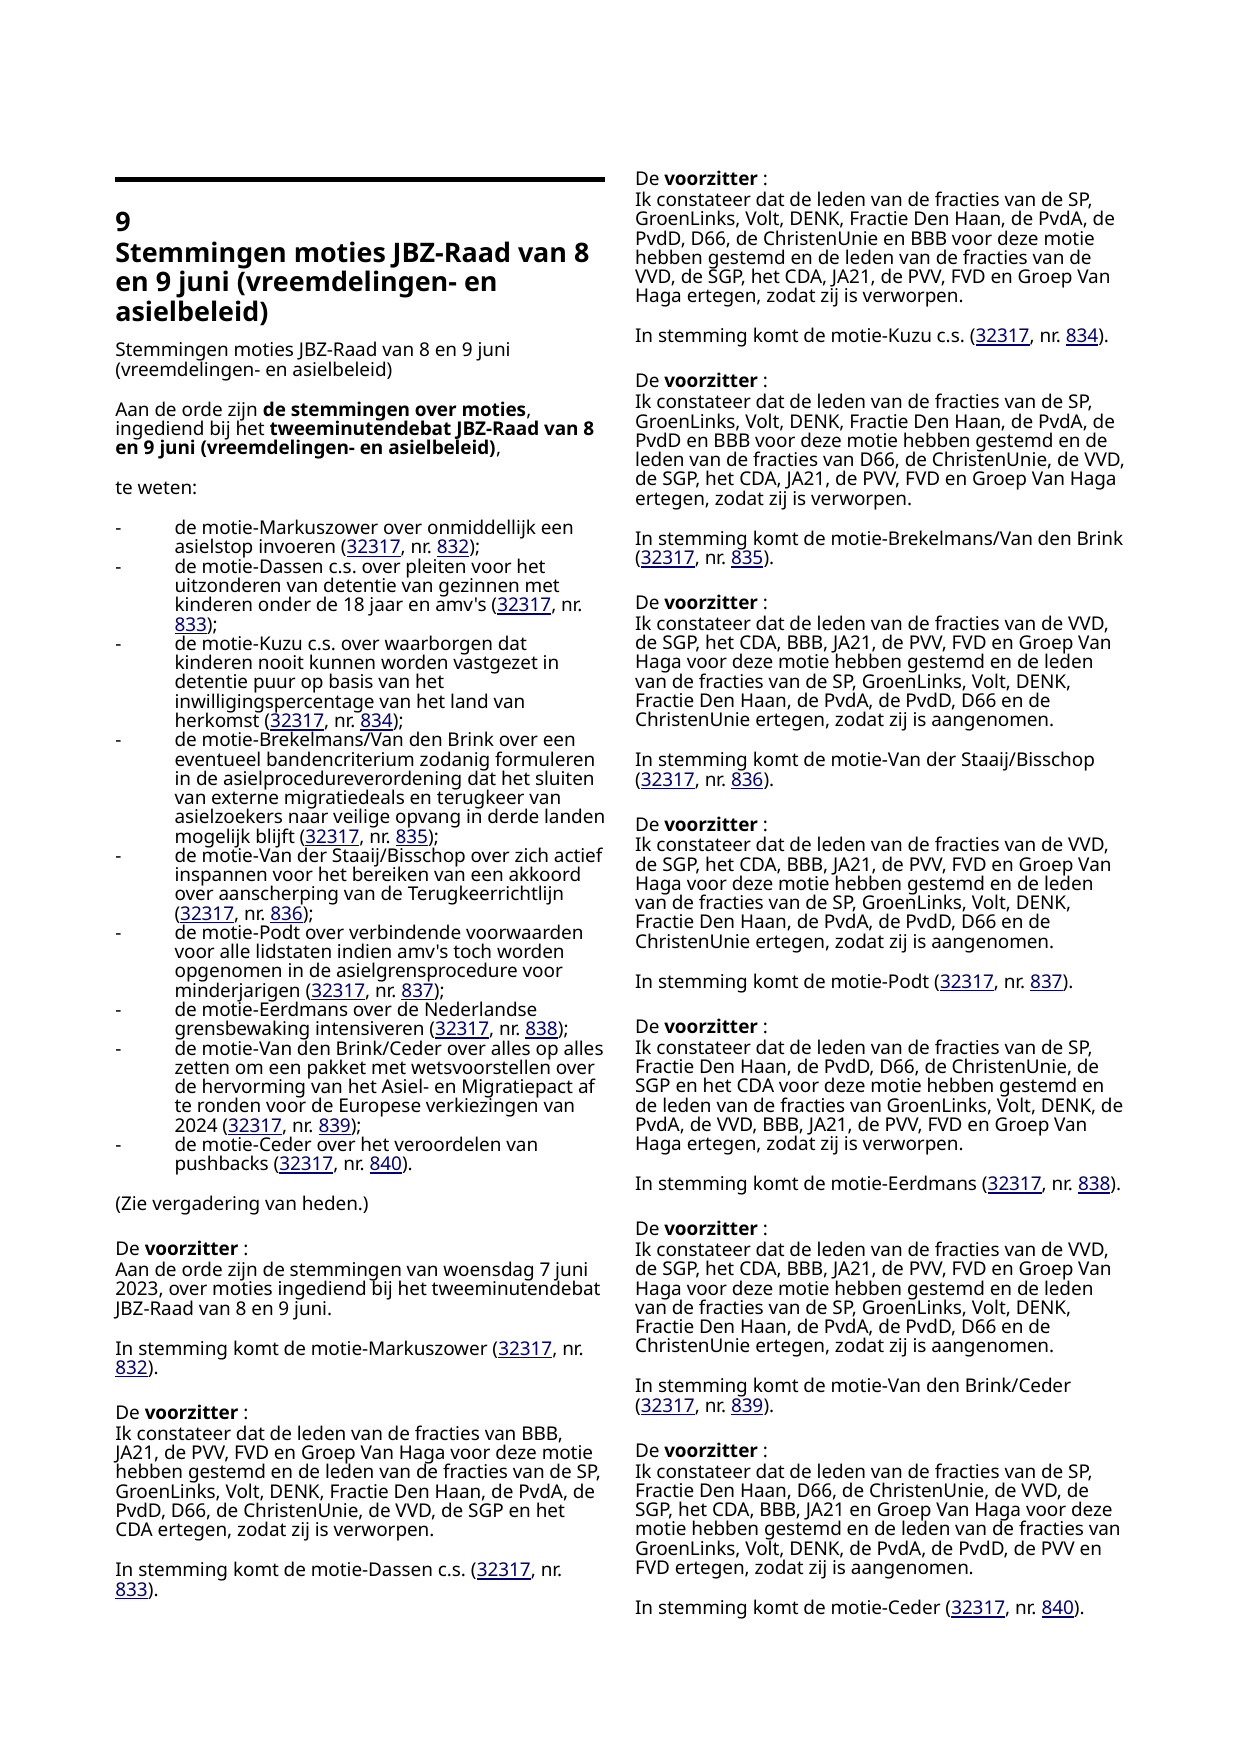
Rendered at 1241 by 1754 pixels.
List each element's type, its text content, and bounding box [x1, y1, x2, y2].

text In stemming komt de motie-Dassen c.s. (32317, nr. 833). [115, 1561, 605, 1600]
text Ik constateer dat de leden van de fracties van de VVD, de SGP, het CDA, BBB, JA21, de PVV, FVD en Groep Van Haga voor deze motie hebben gestemd en de leden van de fracties van de SP, GroenLinks, Volt, DENK, Fractie Den Haan, de PvdA, de PvdD, D66 en de ChristenUnie ertegen, zodat zij is aangenomen. [635, 615, 1125, 731]
text De voorzitter : [635, 368, 1125, 393]
text Ik constateer dat de leden van de fracties van de SP, GroenLinks, Volt, DENK, Fractie Den Haan, de PvdA, de PvdD, D66, de ChristenUnie en BBB voor deze motie hebben gestemd en de leden van de fracties van de VVD, de SGP, het CDA, JA21, de PVV, FVD en Groep Van Haga ertegen, zodat zij is verworpen. [635, 191, 1125, 307]
text (Zie vergadering van heden.) [115, 1195, 605, 1214]
text In stemming komt de motie-Van den Brink/Ceder (32317, nr. 839). [635, 1377, 1125, 1416]
text De voorzitter : [635, 1215, 1125, 1241]
text In stemming komt de motie-Eerdmans (32317, nr. 838). [635, 1175, 1125, 1194]
text te weten: [115, 479, 605, 498]
list de motie-Markuszower over onmiddellijk een asielstop invoeren (32317, nr. 832); [115, 519, 605, 558]
text Ik constateer dat de leden van de fracties van de SP, GroenLinks, Volt, DENK, Fractie Den Haan, de PvdA, de PvdD en BBB voor deze motie hebben gestemd en de leden van de fracties van D66, de ChristenUnie, de VVD, de SGP, het CDA, JA21, de PVV, FVD en Groep Van Haga ertegen, zodat zij is verworpen. [635, 393, 1125, 509]
text Aan de orde zijn de stemmingen over moties, ingediend bij het tweeminutendebat JBZ-Raad van 8 en 9 juni (vreemdelingen- en asielbeleid), [115, 401, 605, 458]
text Ik constateer dat de leden van de fracties van de VVD, de SGP, het CDA, BBB, JA21, de PVV, FVD en Groep Van Haga voor deze motie hebben gestemd en de leden van de fracties van de SP, GroenLinks, Volt, DENK, Fractie Den Haan, de PvdA, de PvdD, D66 en de ChristenUnie ertegen, zodat zij is aangenomen. [635, 1241, 1125, 1357]
text In stemming komt de motie-Podt (32317, nr. 837). [635, 973, 1125, 992]
list de motie-Van den Brink/Ceder over alles op alles zetten om een pakket met wetsvoorstellen over de hervorming van het Asiel- en Migratiepact af te ronden voor de Europese verkiezingen van 2024 (32317, nr. 839); [115, 1039, 605, 1136]
text De voorzitter : [635, 589, 1125, 615]
list de motie-Van der Staaij/Bisschop over zich actief inspannen voor het bereiken van een akkoord over aanscherping van de Terugkeerrichtlijn (32317, nr. 836); [115, 847, 605, 924]
text Ik constateer dat de leden van de fracties van de SP, Fractie Den Haan, de PvdD, D66, de ChristenUnie, de SGP en het CDA voor deze motie hebben gestemd en de leden van de fracties van GroenLinks, Volt, DENK, de PvdA, de VVD, BBB, JA21, de PVV, FVD en Groep Van Haga ertegen, zodat zij is verworpen. [635, 1039, 1125, 1154]
text In stemming komt de motie-Ceder (32317, nr. 840). [635, 1599, 1125, 1618]
text In stemming komt de motie-Kuzu c.s. (32317, nr. 834). [635, 327, 1125, 347]
text De voorzitter : [635, 1437, 1125, 1463]
text Stemmingen moties JBZ-Raad van 8 en 9 juni (vreemdelingen- en asielbeleid) [115, 341, 605, 380]
text Stemmingen moties JBZ-Raad van 8 en 9 juni (vreemdelingen- en asielbeleid) [115, 239, 605, 341]
text De voorzitter : [115, 1399, 605, 1425]
list de motie-Eerdmans over de Nederlandse grensbewaking intensiveren (32317, nr. 838); [115, 1001, 605, 1039]
text De voorzitter : [635, 1013, 1125, 1039]
list de motie-Dassen c.s. over pleiten voor het uitzonderen van detentie van gezinnen met kinderen onder de 18 jaar en amv's (32317, nr. 833); [115, 558, 605, 635]
text Aan de orde zijn de stemmingen van woensdag 7 juni 2023, over moties ingediend bij het tweeminutendebat JBZ-Raad van 8 en 9 juni. [115, 1261, 605, 1319]
text 9 [115, 203, 605, 239]
list de motie-Kuzu c.s. over waarborgen dat kinderen nooit kunnen worden vastgezet in detentie puur op basis van het inwilligingspercentage van het land van herkomst (32317, nr. 834); [115, 635, 605, 731]
text De voorzitter : [635, 811, 1125, 836]
text In stemming komt de motie-Van der Staaij/Bisschop (32317, nr. 836). [635, 751, 1125, 790]
text Ik constateer dat de leden van de fracties van de VVD, de SGP, het CDA, BBB, JA21, de PVV, FVD en Groep Van Haga voor deze motie hebben gestemd en de leden van de fracties van de SP, GroenLinks, Volt, DENK, Fractie Den Haan, de PvdA, de PvdD, D66 en de ChristenUnie ertegen, zodat zij is aangenomen. [635, 836, 1125, 952]
text In stemming komt de motie-Brekelmans/Van den Brink (32317, nr. 835). [635, 530, 1125, 568]
list de motie-Podt over verbindende voorwaarden voor alle lidstaten indien amv's toch worden opgenomen in de asielgrensprocedure voor minderjarigen (32317, nr. 837); [115, 924, 605, 1001]
list de motie-Brekelmans/Van den Brink over een eventueel bandencriterium zodanig formuleren in de asielprocedureverordening dat het sluiten van externe migratiedeals en terugkeer van asielzoekers naar veilige opvang in derde landen mogelijk blijft (32317, nr. 835); [115, 731, 605, 847]
list de motie-Ceder over het veroordelen van pushbacks (32317, nr. 840). [115, 1136, 605, 1174]
text In stemming komt de motie-Markuszower (32317, nr. 832). [115, 1340, 605, 1378]
text De voorzitter : [115, 1235, 605, 1261]
text De voorzitter : [635, 165, 1125, 191]
text Ik constateer dat de leden van de fracties van de SP, Fractie Den Haan, D66, de ChristenUnie, de VVD, de SGP, het CDA, BBB, JA21 en Groep Van Haga voor deze motie hebben gestemd en de leden van de fracties van GroenLinks, Volt, DENK, de PvdA, de PvdD, de PVV en FVD ertegen, zodat zij is aangenomen. [635, 1463, 1125, 1578]
text Ik constateer dat de leden van de fracties van BBB, JA21, de PVV, FVD en Groep Van Haga voor deze motie hebben gestemd en de leden van de fracties van de SP, GroenLinks, Volt, DENK, Fractie Den Haan, de PvdA, de PvdD, D66, de ChristenUnie, de VVD, de SGP en het CDA ertegen, zodat zij is verworpen. [115, 1425, 605, 1540]
